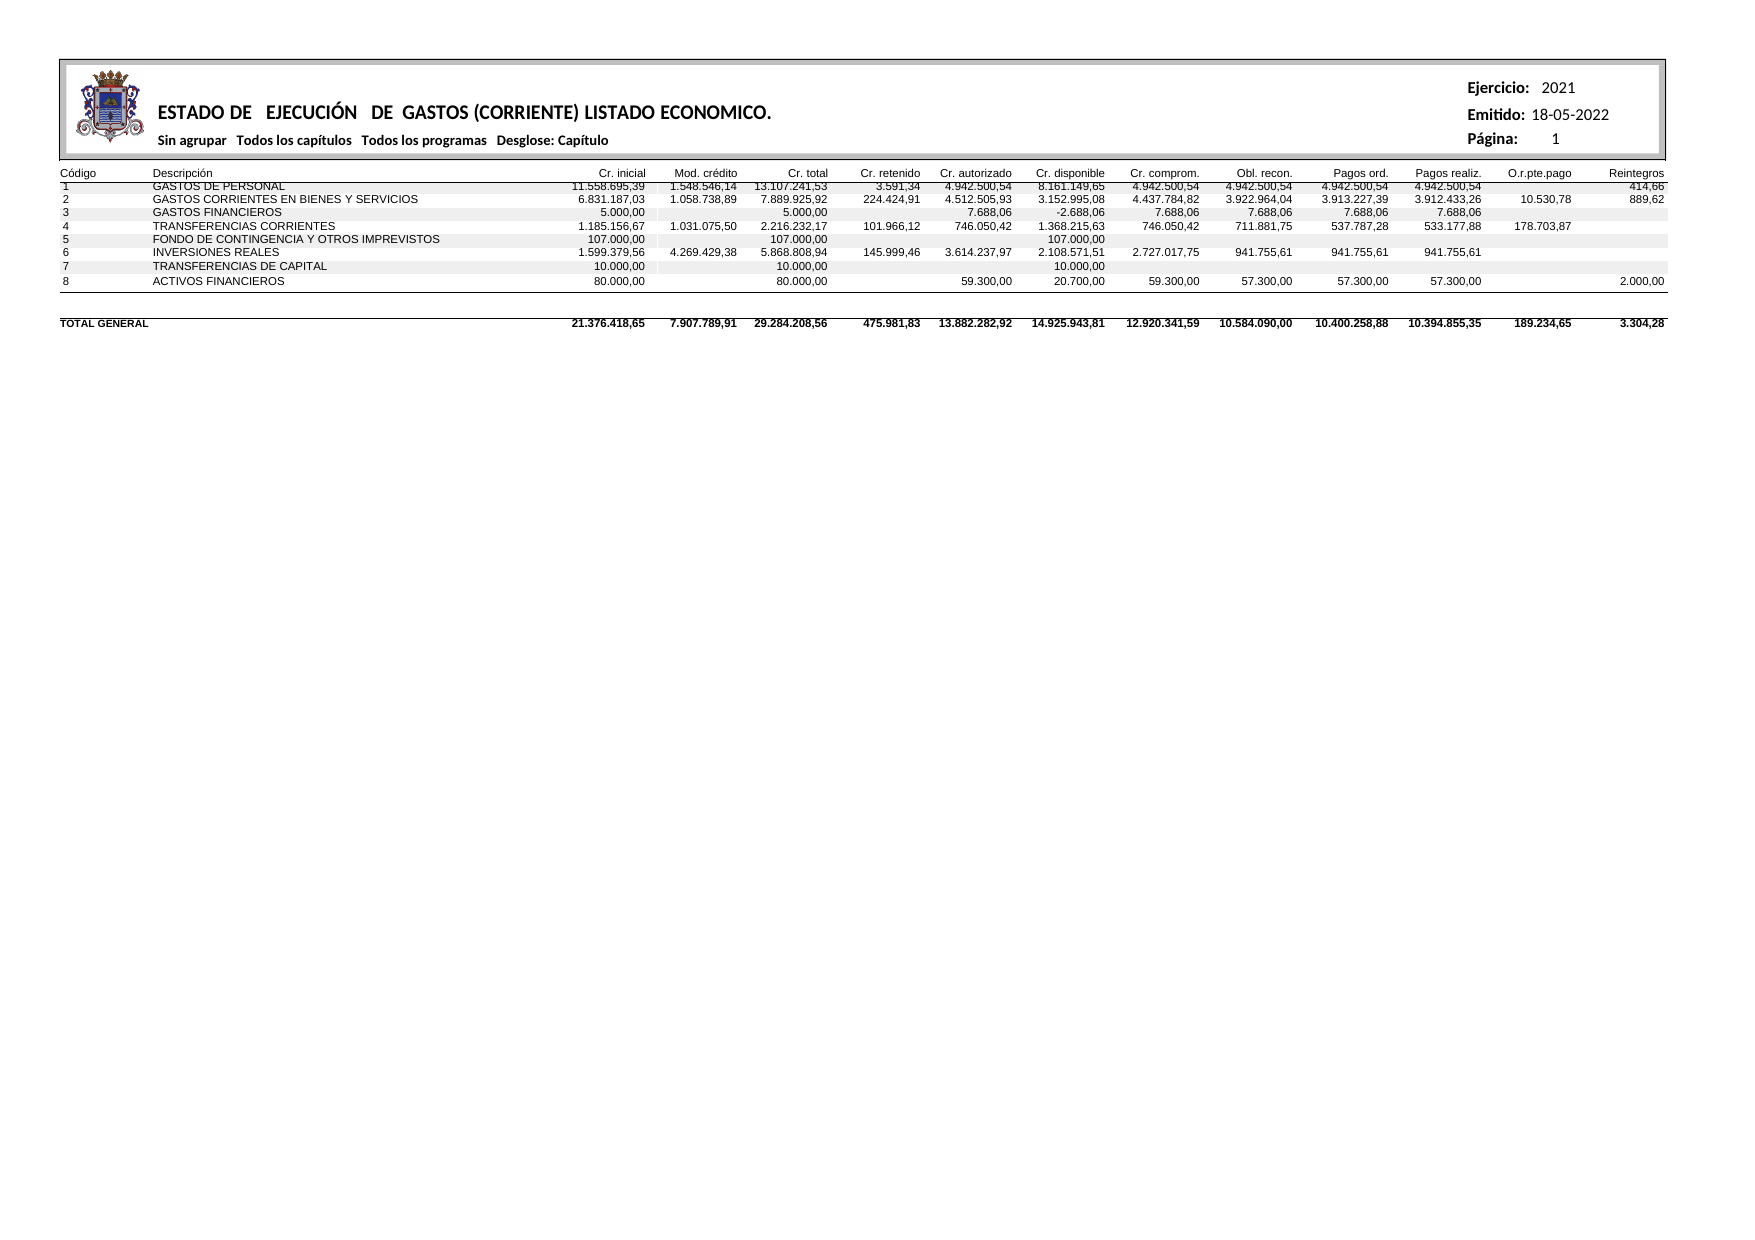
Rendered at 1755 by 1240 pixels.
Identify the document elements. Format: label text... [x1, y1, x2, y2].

table_cell [929, 234, 1021, 248]
table_cell 59.300,00 [929, 275, 1021, 292]
table_cell 4.942.500,54 [929, 183, 1021, 194]
table_cell [1496, 183, 1591, 194]
table_cell 1.548.546,14 [658, 183, 745, 194]
table_cell 941.755,61 [1398, 248, 1496, 261]
table_cell [1496, 261, 1591, 274]
table_header Cr. autorizado [929, 167, 1021, 182]
table_cell 10.394.855,35 [1398, 319, 1496, 330]
table_cell TRANSFERENCIAS DE CAPITAL [150, 261, 505, 274]
table_cell 4.942.500,54 [1398, 183, 1496, 194]
table_cell 10.400.258,88 [1304, 319, 1398, 330]
table_cell 80.000,00 [745, 275, 844, 292]
table_cell [745, 293, 844, 318]
table_header O.r.pte.pago [1496, 167, 1591, 182]
table_cell 2 [60, 194, 150, 207]
table_cell 4.437.784,82 [1115, 194, 1209, 207]
table_cell [929, 261, 1021, 274]
table_cell [1398, 293, 1496, 318]
table_cell 189.234,65 [1496, 319, 1591, 330]
table_cell 29.284.208,56 [745, 319, 844, 330]
table_header Reintegros [1591, 167, 1668, 182]
table_header Cr. inicial [505, 167, 657, 182]
table_cell 5.868.808,94 [745, 248, 844, 261]
table_cell 7.688,06 [1209, 208, 1304, 221]
table_header Cr. comprom. [1115, 167, 1209, 182]
table_cell 21.376.418,65 [505, 319, 657, 330]
table_cell [844, 208, 929, 221]
table_cell 2.108.571,51 [1021, 248, 1115, 261]
table_cell 3.912.433,26 [1398, 194, 1496, 207]
table_cell [1496, 275, 1591, 292]
table_cell 11.558.695,39 [505, 183, 657, 194]
table_cell 7.889.925,92 [745, 194, 844, 207]
table_cell GASTOS FINANCIEROS [150, 208, 505, 221]
table_cell 889,62 [1591, 194, 1668, 207]
table_cell [1115, 261, 1209, 274]
table_cell 145.999,46 [844, 248, 929, 261]
table_cell 13.107.241,53 [745, 183, 844, 194]
table_cell 4.942.500,54 [1115, 183, 1209, 194]
table_cell 10.530,78 [1496, 194, 1591, 207]
table_cell 5 [60, 234, 150, 248]
table_cell [844, 293, 929, 318]
table_cell 3 [60, 208, 150, 221]
table_cell 3.913.227,39 [1304, 194, 1398, 207]
table_cell 8.161.149,65 [1021, 183, 1115, 194]
table_cell 8 [60, 275, 150, 292]
table_cell 746.050,42 [1115, 221, 1209, 234]
table_cell INVERSIONES REALES [150, 248, 505, 261]
table_cell 7.907.789,91 [658, 319, 745, 330]
table_cell 10.000,00 [505, 261, 657, 274]
table_cell 10.000,00 [1021, 261, 1115, 274]
table_cell [1496, 234, 1591, 248]
table_cell 4.269.429,38 [658, 248, 745, 261]
table_cell 7.688,06 [1115, 208, 1209, 221]
table_cell [658, 208, 745, 221]
table_cell [1496, 293, 1591, 318]
table_cell [658, 293, 745, 318]
table_cell 414,66 [1591, 183, 1668, 194]
table_cell 224.424,91 [844, 194, 929, 207]
table_cell [1209, 261, 1304, 274]
table_cell 10.000,00 [745, 261, 844, 274]
table_cell 4.942.500,54 [1209, 183, 1304, 194]
table_cell 5.000,00 [745, 208, 844, 221]
table_cell 59.300,00 [1115, 275, 1209, 292]
table_cell 57.300,00 [1398, 275, 1496, 292]
table_cell [658, 261, 745, 274]
table_cell 1.368.215,63 [1021, 221, 1115, 234]
table_cell 7.688,06 [929, 208, 1021, 221]
table_cell 3.591,34 [844, 183, 929, 194]
table_cell [1591, 293, 1668, 318]
table_cell 107.000,00 [505, 234, 657, 248]
table_cell [150, 319, 505, 330]
table_header Obl. recon. [1209, 167, 1304, 182]
table_cell [1304, 293, 1398, 318]
table_cell [1115, 234, 1209, 248]
table_cell [1591, 261, 1668, 274]
table_cell 6 [60, 248, 150, 261]
table_header Cr. total [745, 167, 844, 182]
table_header Cr. retenido [844, 167, 929, 182]
table_cell [1398, 234, 1496, 248]
table_cell [1591, 234, 1668, 248]
table_cell TOTAL GENERAL [60, 319, 150, 330]
table_cell [844, 275, 929, 292]
table_cell -2.688,06 [1021, 208, 1115, 221]
table_header Mod. crédito [658, 167, 745, 182]
table_cell 3.922.964,04 [1209, 194, 1304, 207]
table_header Cr. disponible [1021, 167, 1115, 182]
table_cell [150, 293, 505, 318]
table_cell 1.185.156,67 [505, 221, 657, 234]
table_cell 711.881,75 [1209, 221, 1304, 234]
table_cell [1591, 208, 1668, 221]
table_cell 4.942.500,54 [1304, 183, 1398, 194]
table_cell 475.981,83 [844, 319, 929, 330]
table_cell 941.755,61 [1304, 248, 1398, 261]
table_cell 533.177,88 [1398, 221, 1496, 234]
table_cell [1304, 261, 1398, 274]
table_cell 1.031.075,50 [658, 221, 745, 234]
table_cell 4 [60, 221, 150, 234]
table_cell TRANSFERENCIAS CORRIENTES [150, 221, 505, 234]
table_cell 2.216.232,17 [745, 221, 844, 234]
table_cell 7 [60, 261, 150, 274]
table_cell 57.300,00 [1209, 275, 1304, 292]
table_cell 7.688,06 [1304, 208, 1398, 221]
table_header Código [60, 167, 150, 182]
table_cell [1496, 208, 1591, 221]
table_cell ACTIVOS FINANCIEROS [150, 275, 505, 292]
table_cell [1591, 248, 1668, 261]
table_cell GASTOS DE PERSONAL [150, 183, 505, 194]
table_cell 537.787,28 [1304, 221, 1398, 234]
table_cell [1115, 293, 1209, 318]
table_cell 57.300,00 [1304, 275, 1398, 292]
table_cell [1591, 221, 1668, 234]
table_cell 3.152.995,08 [1021, 194, 1115, 207]
table_cell 4.512.505,93 [929, 194, 1021, 207]
table_cell 5.000,00 [505, 208, 657, 221]
table_cell [929, 293, 1021, 318]
table_cell 6.831.187,03 [505, 194, 657, 207]
table_cell 101.966,12 [844, 221, 929, 234]
table_cell [658, 234, 745, 248]
table_cell 1.058.738,89 [658, 194, 745, 207]
table_header Pagos ord. [1304, 167, 1398, 182]
table_cell 2.000,00 [1591, 275, 1668, 292]
table_cell 13.882.282,92 [929, 319, 1021, 330]
table_cell [1209, 293, 1304, 318]
table_cell [1398, 261, 1496, 274]
table_cell 12.920.341,59 [1115, 319, 1209, 330]
table_cell [844, 261, 929, 274]
table_cell 20.700,00 [1021, 275, 1115, 292]
table_cell 178.703,87 [1496, 221, 1591, 234]
table_cell [1304, 234, 1398, 248]
table_cell 746.050,42 [929, 221, 1021, 234]
table_cell 80.000,00 [505, 275, 657, 292]
table_cell 3.614.237,97 [929, 248, 1021, 261]
table_cell 1.599.379,56 [505, 248, 657, 261]
table_cell 10.584.090,00 [1209, 319, 1304, 330]
table_cell [1021, 293, 1115, 318]
table_cell [1496, 248, 1591, 261]
table_cell 107.000,00 [745, 234, 844, 248]
table_cell 1 [60, 183, 150, 194]
table_cell 941.755,61 [1209, 248, 1304, 261]
table_cell 14.925.943,81 [1021, 319, 1115, 330]
table_cell [60, 293, 150, 318]
table_cell 7.688,06 [1398, 208, 1496, 221]
table_header Pagos realiz. [1398, 167, 1496, 182]
table_cell 2.727.017,75 [1115, 248, 1209, 261]
table_cell [1209, 234, 1304, 248]
table_cell GASTOS CORRIENTES EN BIENES Y SERVICIOS [150, 194, 505, 207]
table_cell [505, 293, 657, 318]
table_cell [844, 234, 929, 248]
table_header Descripción [150, 167, 505, 182]
table_cell 107.000,00 [1021, 234, 1115, 248]
table_cell [658, 275, 745, 292]
table_cell 3.304,28 [1591, 319, 1668, 330]
table_cell FONDO DE CONTINGENCIA Y OTROS IMPREVISTOS [150, 234, 505, 248]
